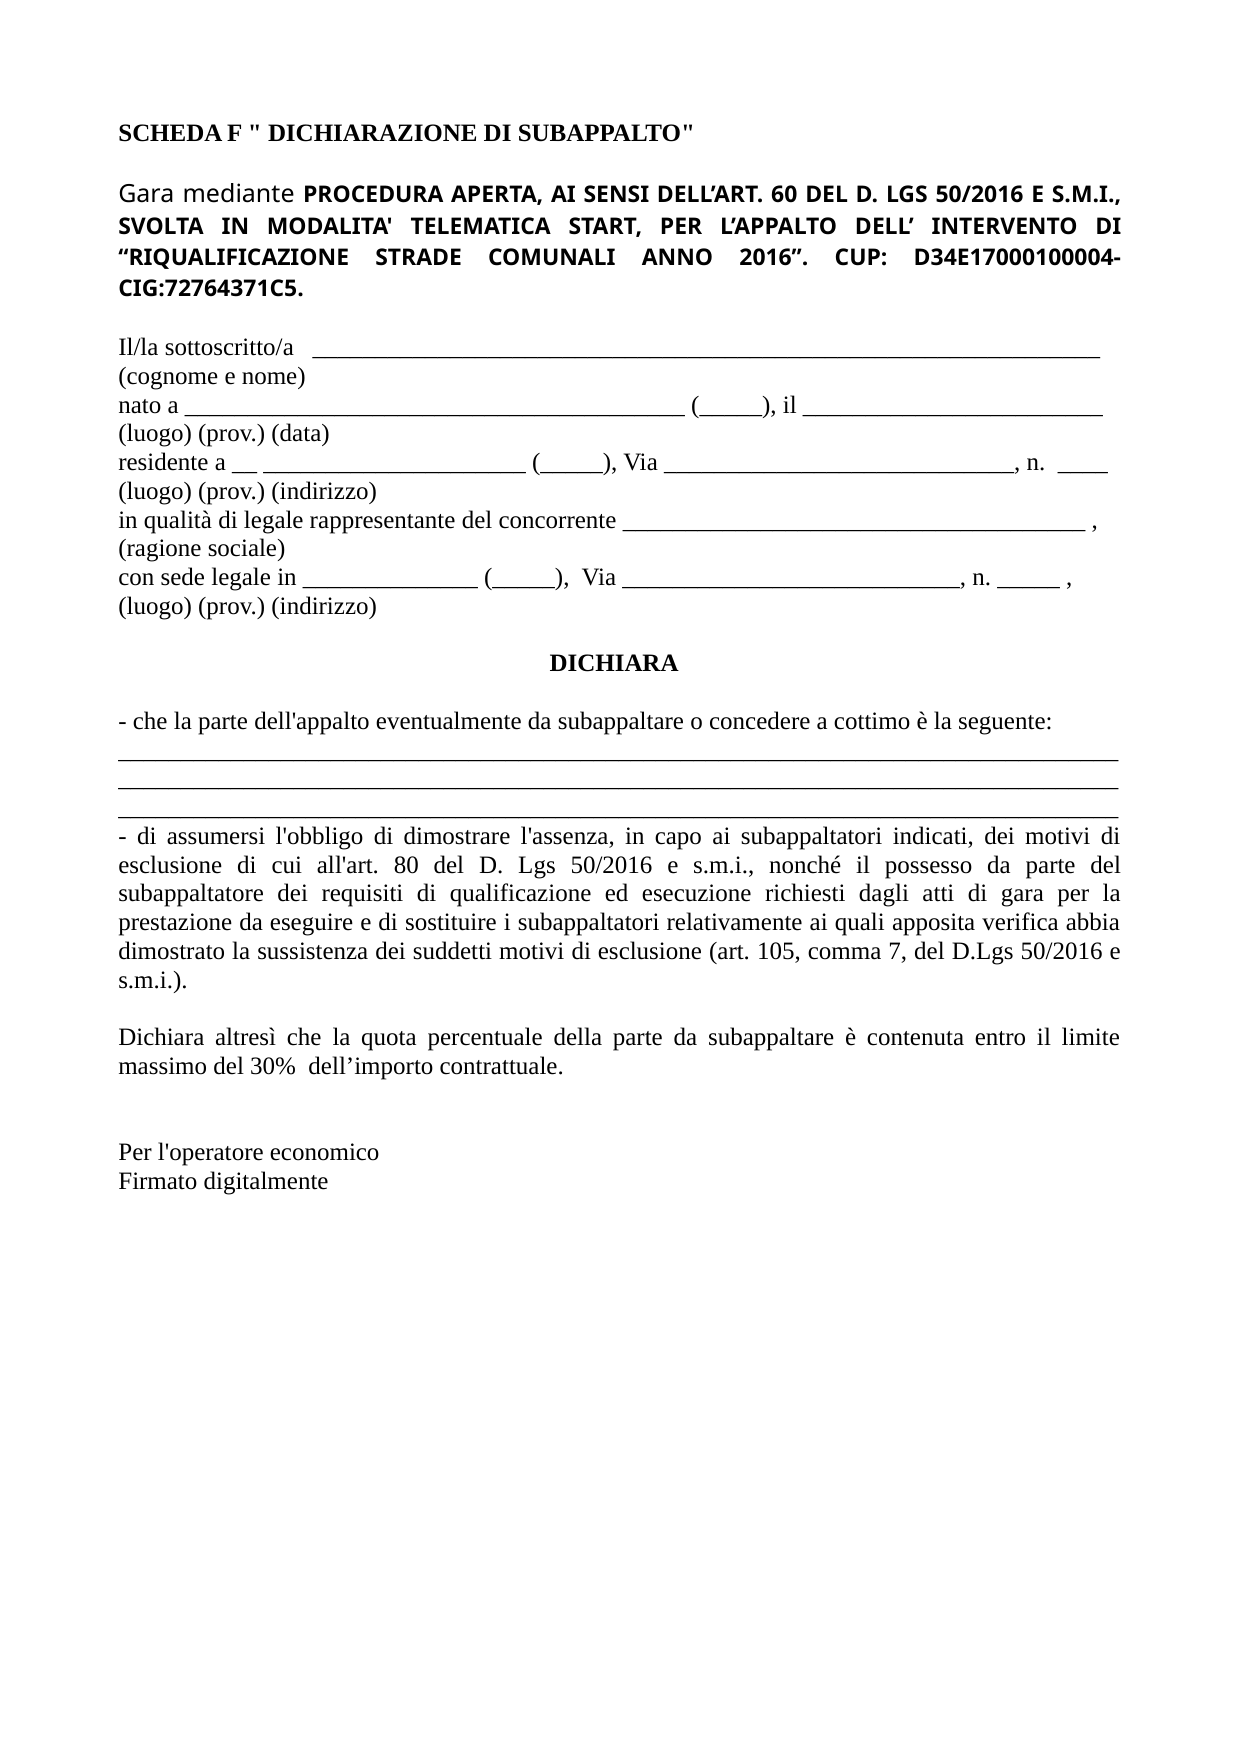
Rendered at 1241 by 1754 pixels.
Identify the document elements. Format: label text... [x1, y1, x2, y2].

text in qualità di legale rappresentante del concorrente _____________________________________ , [118, 505, 1122, 533]
text (luogo) (prov.) (data) [118, 418, 1122, 447]
text (luogo) (prov.) (indirizzo) [118, 476, 1122, 505]
text ________________________________________________________________________________ [118, 763, 1122, 792]
text nato a ________________________________________ (_____), il ________________________ [118, 390, 1122, 418]
text con sede legale in ______________ (_____), Via ___________________________, n. _____ , [118, 562, 1122, 591]
text - che la parte dell'appalto eventualmente da subappaltare o concedere a cottimo è la seguente: [118, 706, 1122, 735]
text Gara mediante PROCEDURA APERTA, AI SENSI DELL’ART. 60 DEL D. LGS 50/2016 E S.M.I., SVOLTA IN MODALITA' TELEMATICA START, PER L’APPALTO DELL’ INTERVENTO DI “RIQUALIFICAZIONE STRADE COMUNALI ANNO 2016”. CUP: D34E17000100004- CIG:72764371C5. [118, 176, 1122, 303]
text ________________________________________________________________________________ [118, 792, 1122, 821]
text (ragione sociale) [118, 533, 1122, 562]
text Firmato digitalmente [118, 1166, 1122, 1195]
text Dichiara altresì che la quota percentuale della parte da subappaltare è contenuta entro il limite massimo del 30% dell’importo contrattuale. [118, 1022, 1122, 1080]
text Per l'operatore economico [118, 1137, 1122, 1166]
text SCHEDA F " DICHIARAZIONE DI SUBAPPALTO" [118, 118, 1122, 147]
text ________________________________________________________________________________ [118, 735, 1122, 763]
text - di assumersi l'obbligo di dimostrare l'assenza, in capo ai subappaltatori indicati, dei motivi di esclusione di cui all'art. 80 del D. Lgs 50/2016 e s.m.i., nonché il possesso da parte del subappaltatore dei requisiti di qualificazione ed esecuzione richiesti dagli atti di gara per la prestazione da eseguire e di sostituire i subappaltatori relativamente ai quali apposita verifica abbia dimostrato la sussistenza dei suddetti motivi di esclusione (art. 105, comma 7, del D.Lgs 50/2016 e s.m.i.). [118, 821, 1122, 993]
text residente a __ _____________________ (_____), Via ____________________________, n. ____ [118, 447, 1122, 476]
text (luogo) (prov.) (indirizzo) [118, 591, 1122, 620]
text (cognome e nome) [118, 361, 1122, 390]
text Il/la sottoscritto/a _______________________________________________________________ [118, 332, 1122, 361]
text DICHIARA [118, 648, 1122, 677]
